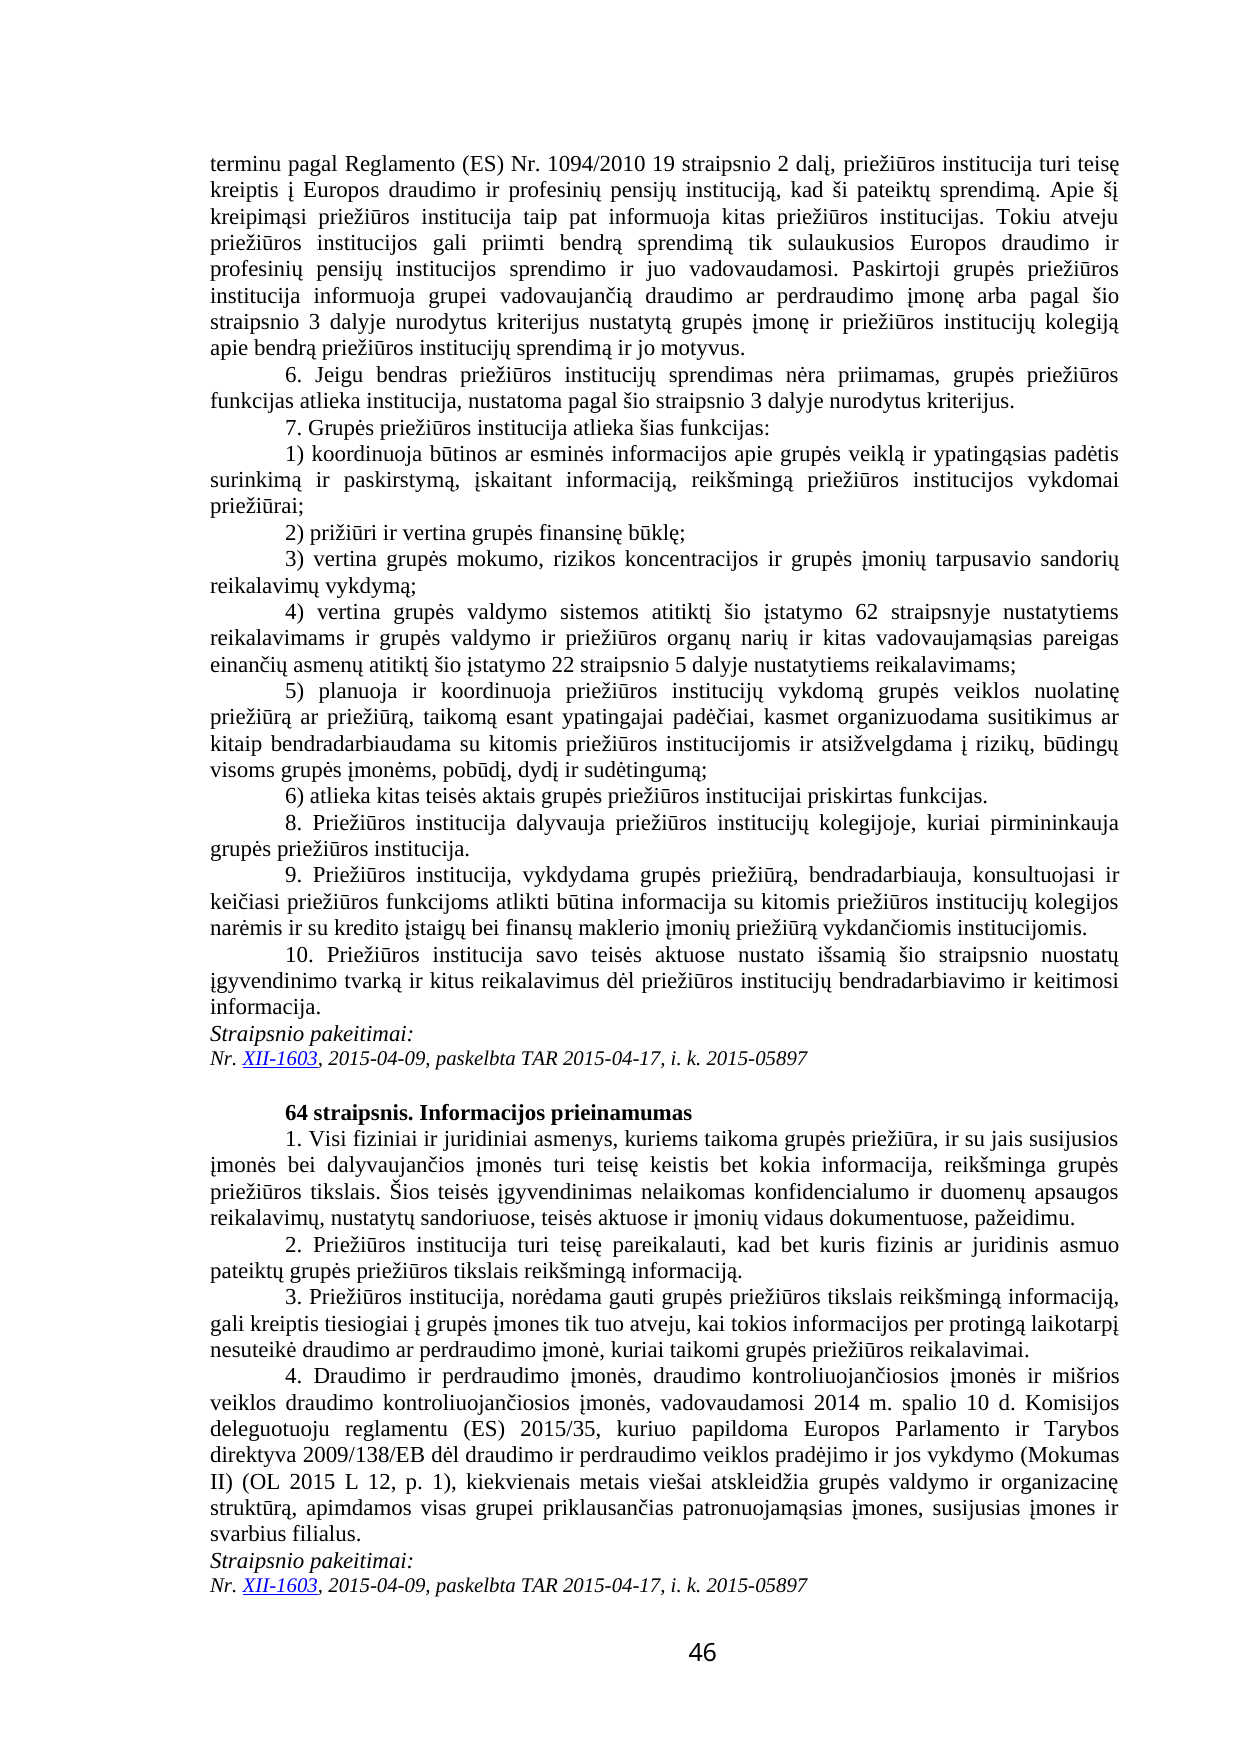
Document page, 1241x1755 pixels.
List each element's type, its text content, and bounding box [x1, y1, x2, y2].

text 2. Priežiūros institucija turi teisę pareikalauti, kad bet kuris fizinis ar juridinis asmuo pateiktų grupės priežiūros tikslais reikšmingą informaciją. [210, 1231, 1120, 1283]
text 6) atlieka kitas teisės aktais grupės priežiūros institucijai priskirtas funkcijas. [210, 782, 1120, 809]
text 64 straipsnis. Informacijos prieinamumas [210, 1099, 1120, 1125]
text 4) vertina grupės valdymo sistemos atitiktį šio įstatymo 62 straipsnyje nustatytiems reikalavimams ir grupės valdymo ir priežiūros organų narių ir kitas vadovaujamąsias pareigas einančių asmenų atitiktį šio įstatymo 22 straipsnio 5 dalyje nustatytiems reikalavimams; [210, 598, 1120, 677]
text 3) vertina grupės mokumo, rizikos koncentracijos ir grupės įmonių tarpusavio sandorių reikalavimų vykdymą; [210, 545, 1120, 598]
text 6. Jeigu bendras priežiūros institucijų sprendimas nėra priimamas, grupės priežiūros funkcijas atlieka institucija, nustatoma pagal šio straipsnio 3 dalyje nurodytus kriterijus. [210, 361, 1120, 413]
text 3. Priežiūros institucija, norėdama gauti grupės priežiūros tikslais reikšmingą informaciją, gali kreiptis tiesiogiai į grupės įmones tik tuo atveju, kai tokios informacijos per protingą laikotarpį nesuteikė draudimo ar perdraudimo įmonė, kuriai taikomi grupės priežiūros reikalavimai. [210, 1283, 1120, 1362]
text 4. Draudimo ir perdraudimo įmonės, draudimo kontroliuojančiosios įmonės ir mišrios veiklos draudimo kontroliuojančiosios įmonės, vadovaudamosi 2014 m. spalio 10 d. Komisijos deleguotuoju reglamentu (ES) 2015/35, kuriuo papildoma Europos Parlamento ir Tarybos direktyva 2009/138/EB dėl draudimo ir perdraudimo veiklos pradėjimo ir jos vykdymo (Mokumas II) (OL 2015 L 12, p. 1), kiekvienais metais viešai atskleidžia grupės valdymo ir organizacinę struktūrą, apimdamos visas grupei priklausančias patronuojamąsias įmones, susijusias įmones ir svarbius filialus. [210, 1362, 1120, 1547]
text 9. Priežiūros institucija, vykdydama grupės priežiūrą, bendradarbiauja, konsultuojasi ir keičiasi priežiūros funkcijoms atlikti būtina informacija su kitomis priežiūros institucijų kolegijos narėmis ir su kredito įstaigų bei finansų maklerio įmonių priežiūrą vykdančiomis institucijomis. [210, 862, 1120, 941]
text 1) koordinuoja būtinos ar esminės informacijos apie grupės veiklą ir ypatingąsias padėtis surinkimą ir paskirstymą, įskaitant informaciją, reikšmingą priežiūros institucijos vykdomai priežiūrai; [210, 440, 1120, 519]
text 8. Priežiūros institucija dalyvauja priežiūros institucijų kolegijoje, kuriai pirmininkauja grupės priežiūros institucija. [210, 809, 1120, 862]
text Nr. XII-1603, 2015-04-09, paskelbta TAR 2015-04-17, i. k. 2015-05897 [210, 1046, 1120, 1070]
text 7. Grupės priežiūros institucija atlieka šias funkcijas: [210, 413, 1120, 440]
text 10. Priežiūros institucija savo teisės aktuose nustato išsamią šio straipsnio nuostatų įgyvendinimo tvarką ir kitus reikalavimus dėl priežiūros institucijų bendradarbiavimo ir keitimosi informacija. [210, 941, 1120, 1020]
text 5) planuoja ir koordinuoja priežiūros institucijų vykdomą grupės veiklos nuolatinę priežiūrą ar priežiūrą, taikomą esant ypatingajai padėčiai, kasmet organizuodama susitikimus ar kitaip bendradarbiaudama su kitomis priežiūros institucijomis ir atsižvelgdama į rizikų, būdingų visoms grupės įmonėms, pobūdį, dydį ir sudėtingumą; [210, 677, 1120, 782]
text 1. Visi fiziniai ir juridiniai asmenys, kuriems taikoma grupės priežiūra, ir su jais susijusios įmonės bei dalyvaujančios įmonės turi teisę keistis bet kokia informacija, reikšminga grupės priežiūros tikslais. Šios teisės įgyvendinimas nelaikomas konfidencialumo ir duomenų apsaugos reikalavimų, nustatytų sandoriuose, teisės aktuose ir įmonių vidaus dokumentuose, pažeidimu. [210, 1125, 1120, 1231]
text Straipsnio pakeitimai: [210, 1547, 1120, 1573]
text Straipsnio pakeitimai: [210, 1020, 1120, 1046]
text terminu pagal Reglamento (ES) Nr. 1094/2010 19 straipsnio 2 dalį, priežiūros institucija turi teisę kreiptis į Europos draudimo ir profesinių pensijų instituciją, kad ši pateiktų sprendimą. Apie šį kreipimąsi priežiūros institucija taip pat informuoja kitas priežiūros institucijas. Tokiu atveju priežiūros institucijos gali priimti bendrą sprendimą tik sulaukusios Europos draudimo ir profesinių pensijų institucijos sprendimo ir juo vadovaudamosi. Paskirtoji grupės priežiūros institucija informuoja grupei vadovaujančią draudimo ar perdraudimo įmonę arba pagal šio straipsnio 3 dalyje nurodytus kriterijus nustatytą grupės įmonę ir priežiūros institucijų kolegiją apie bendrą priežiūros institucijų sprendimą ir jo motyvus. [210, 150, 1120, 361]
text 2) prižiūri ir vertina grupės finansinę būklę; [210, 519, 1120, 545]
text Nr. XII-1603, 2015-04-09, paskelbta TAR 2015-04-17, i. k. 2015-05897 [210, 1573, 1120, 1597]
